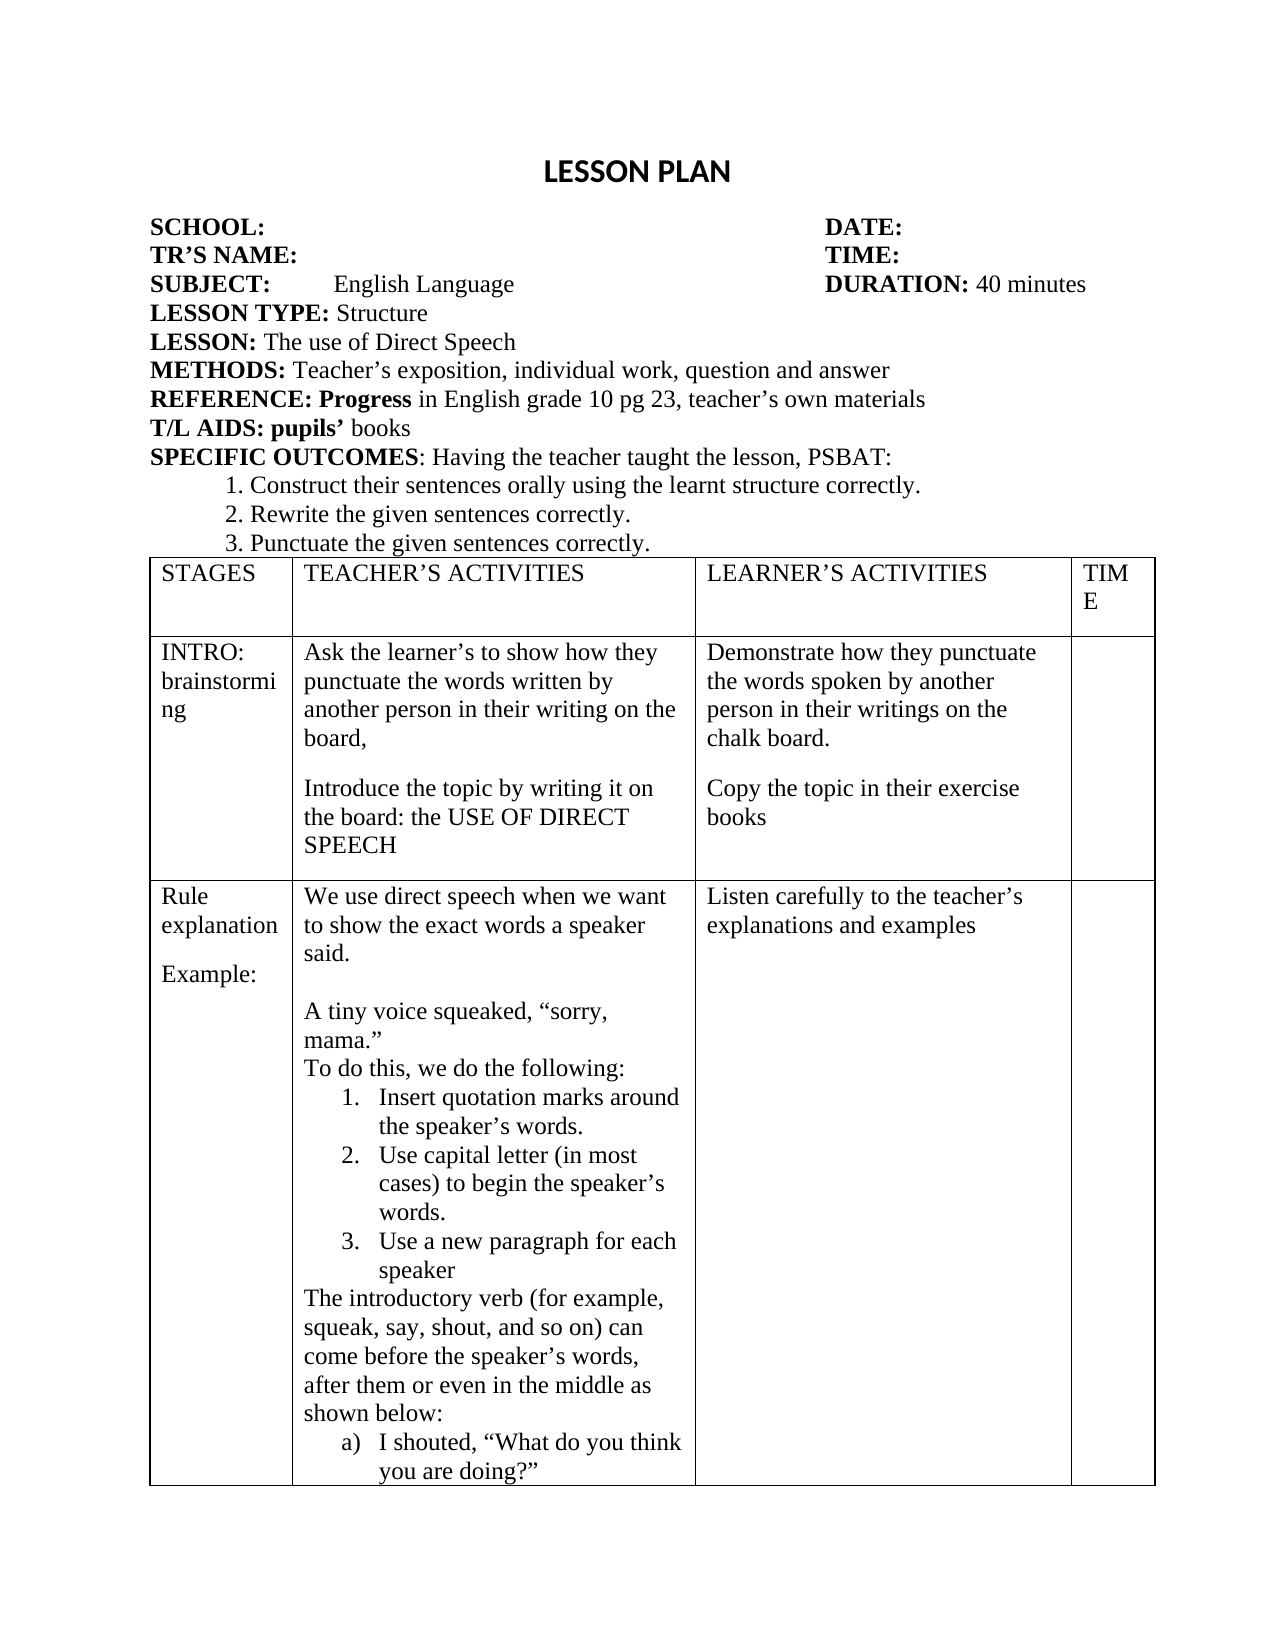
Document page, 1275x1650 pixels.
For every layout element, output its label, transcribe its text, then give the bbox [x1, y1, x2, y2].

table_cell Ask the learner’s to show how they punctuate the words written by another person in their writing on the board, Introduce the topic by writing it on the board: the USE OF DIRECT SPEECH [293, 637, 695, 880]
text LESSON PLAN [150, 150, 1125, 191]
text 3. Punctuate the given sentences correctly. [150, 528, 1125, 557]
table_header LEARNER’S ACTIVITIES [696, 558, 1071, 636]
text SPECIFIC OUTCOMES: Having the teacher taught the lesson, PSBAT: [150, 442, 1125, 470]
text SUBJECT: English Language DURATION: 40 minutes [150, 269, 1125, 298]
table_cell [1072, 637, 1154, 880]
text 1. Construct their sentences orally using the learnt structure correctly. [150, 470, 1125, 499]
table_header TIME [1072, 558, 1154, 636]
table_header TEACHER’S ACTIVITIES [293, 558, 695, 636]
text T/L AIDS: pupils’ books [150, 413, 1125, 442]
table_cell Rule explanation Example: [151, 881, 292, 1485]
table_cell [1072, 881, 1154, 1485]
table_cell Demonstrate how they punctuate the words spoken by another person in their writings on the chalk board. Copy the topic in their exercise books [696, 637, 1071, 880]
text TR’S NAME: TIME: [150, 240, 1125, 269]
text LESSON TYPE: Structure [150, 298, 1125, 327]
text SCHOOL: DATE: [150, 212, 1125, 240]
table_cell INTRO: brainstorming [151, 637, 292, 880]
text METHODS: Teacher’s exposition, individual work, question and answer [150, 355, 1125, 384]
text 2. Rewrite the given sentences correctly. [150, 499, 1125, 528]
table_cell We use direct speech when we want to show the exact words a speaker said. A tiny voice squeaked, “sorry, mama.” To do this, we do the following: Insert quotation marks around the speaker’s words. Use capital letter (in most cases) to begin the speaker’s words. Use a new paragraph for each speaker The introductory verb (for example, squeak, say, shout, and so on) can come before the speaker’s words, after them or even in the middle as shown below: I shouted, “What do you think you are doing?” “What do you think you are doing?” I shouted. “What,” I shouted, “do you think you are doing?” -In sentence 1, there is a comma after the introductory verb. In sentence 2, there is no comma before the verb. I sentence 3, the exact words do not begin with capital letter -Punctuation marks such as full stops, question marks and exclamation marks are inside the closing quotation marks. [293, 881, 695, 1485]
table_header STAGES [151, 558, 292, 636]
text LESSON: The use of Direct Speech [150, 327, 1125, 355]
table_cell Listen carefully to the teacher’s explanations and examples [696, 881, 1071, 1485]
text REFERENCE: Progress in English grade 10 pg 23, teacher’s own materials [150, 384, 1125, 413]
